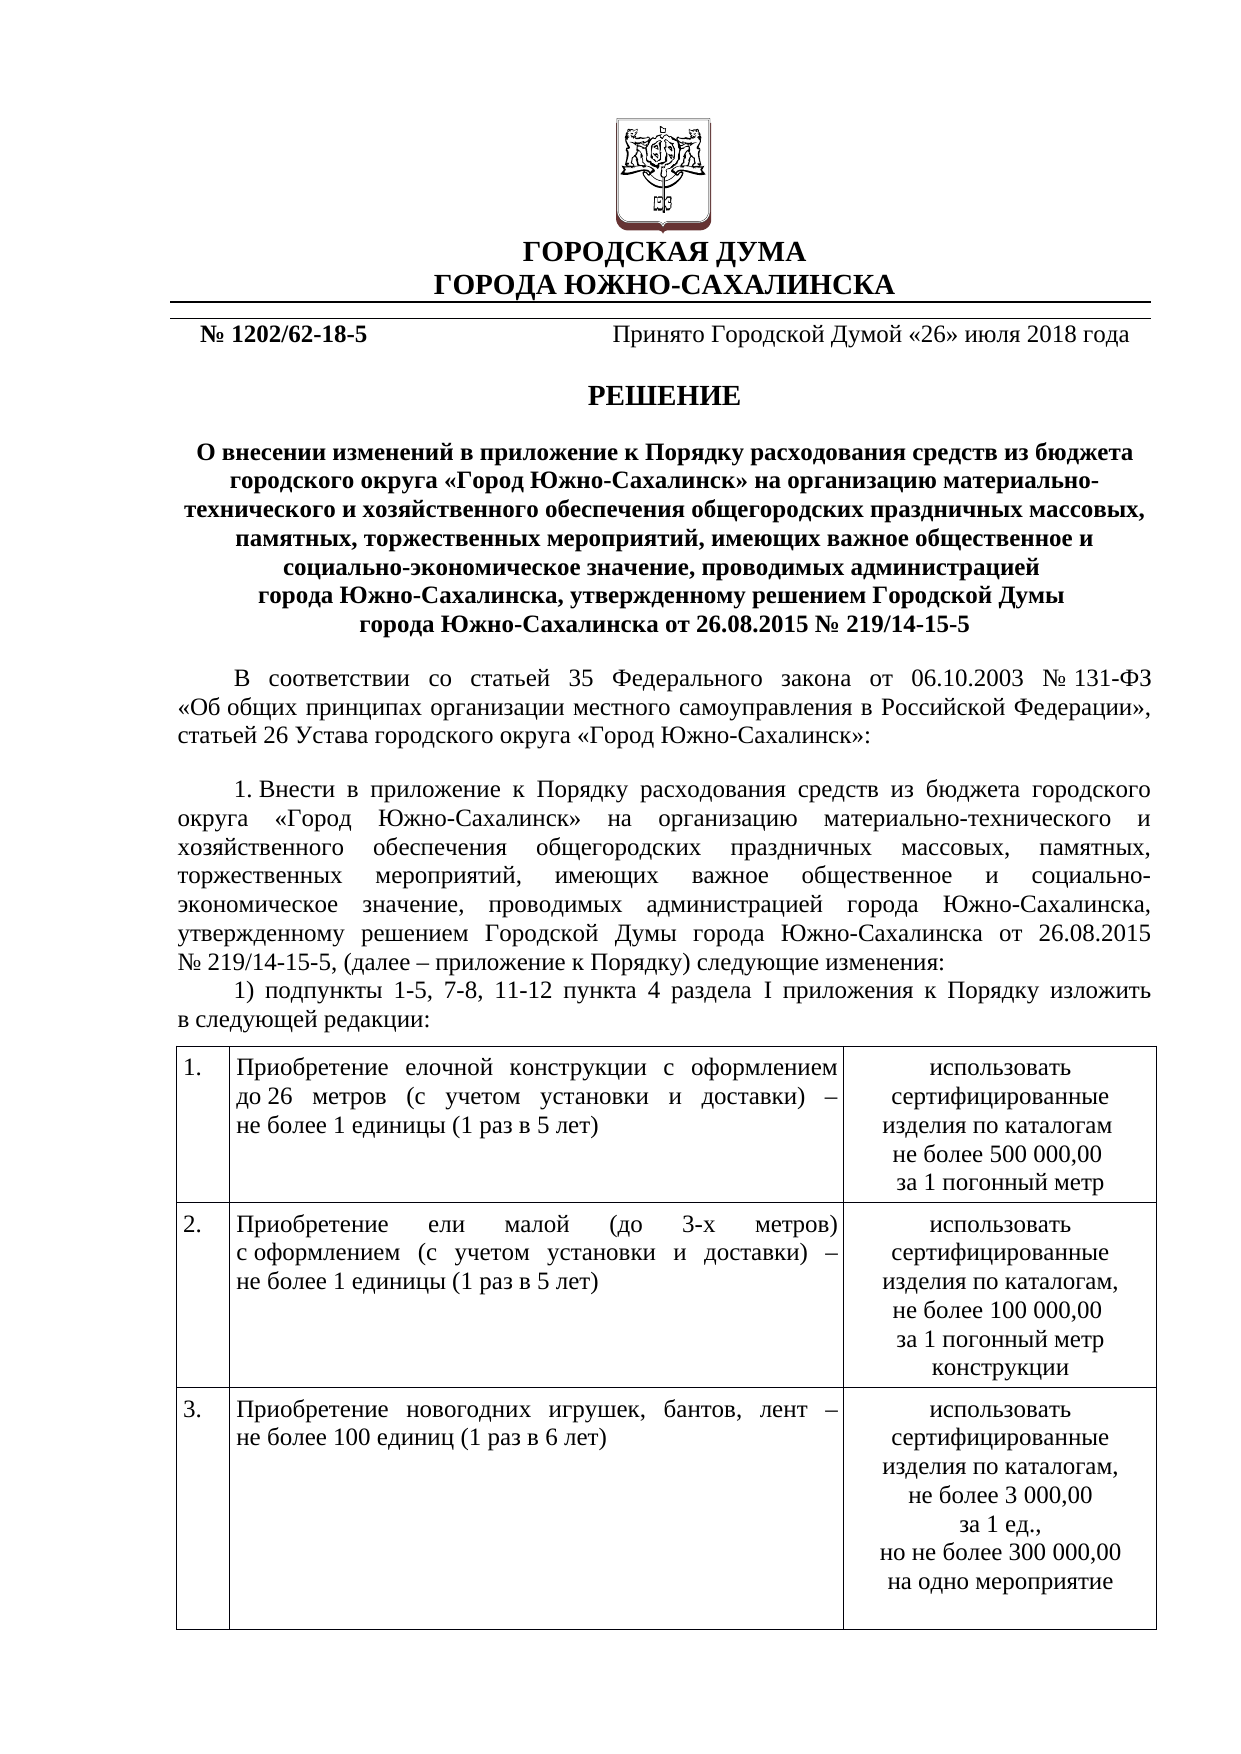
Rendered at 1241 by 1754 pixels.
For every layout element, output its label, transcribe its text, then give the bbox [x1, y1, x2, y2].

table_cell 2. [177, 1203, 229, 1387]
table_cell Приобретение новогодних игрушек, бантов, лент – не более 100 единиц (1 раз в 6 лет) [230, 1388, 843, 1629]
table_header 1. [177, 1047, 229, 1202]
text № 1202/62-18-5 Принято Городской Думой «26» июля 2018 года [177, 319, 1152, 348]
text 1) подпункты 1-5, 7-8, 11-12 пункта 4 раздела I приложения к Порядку изложить в следующей редакции: [177, 976, 1152, 1033]
table_header использовать сертифицированные изделия по каталогам не более 500 000,00 за 1 погонный метр [844, 1047, 1156, 1202]
text 1. Внести в приложение к Порядку расходования средств из бюджета городского округа «Город Южно-Сахалинск» на организацию материально-технического и хозяйственного обеспечения общегородских праздничных массовых, памятных, торжественных мероприятий, имеющих важное общественное и социально-экономическое значение, проводимых администрацией города Южно-Сахалинска, утвержденному решением Городской Думы города Южно-Сахалинска от 26.08.2015 № 219/14-15-5, (далее – приложение к Порядку) следующие изменения: [177, 774, 1152, 976]
text ГОРОДСКАЯ ДУМА [177, 234, 1152, 267]
text В соответствии со статьей 35 Федерального закона от 06.10.2003 № 131-ФЗ «Об общих принципах организации местного самоуправления в Российской Федерации», статьей 26 Устава городского округа «Город Южно-Сахалинск»: [177, 663, 1152, 749]
table_header [170, 303, 1151, 318]
table_cell использовать сертифицированные изделия по каталогам, не более 100 000,00 за 1 погонный метр конструкции [844, 1203, 1156, 1387]
text городА южно-сахалинскА [177, 267, 1152, 301]
table_cell Приобретение ели малой (до 3-х метров) с оформлением (с учетом установки и доставки) – не более 1 единицы (1 раз в 5 лет) [230, 1203, 843, 1387]
table_cell использовать сертифицированные изделия по каталогам, не более 3 000,00 за 1 ед., но не более 300 000,00 на одно мероприятие [844, 1388, 1156, 1629]
text О внесении изменений в приложение к Порядку расходования средств из бюджета городского округа «Город Южно-Сахалинск» на организацию материально-технического и хозяйственного обеспечения общегородских праздничных массовых, памятных, торжественных мероприятий, имеющих важное общественное и социально-экономическое значение, проводимых администрацией города Южно-Сахалинска, утвержденному решением Городской Думы города Южно-Сахалинска от 26.08.2015 № 219/14-15-5 [177, 437, 1152, 638]
text РЕШЕНИЕ [177, 378, 1152, 412]
table_header Приобретение елочной конструкции с оформлением до 26 метров (с учетом установки и доставки) – не более 1 единицы (1 раз в 5 лет) [230, 1047, 843, 1202]
table_cell 3. [177, 1388, 229, 1629]
